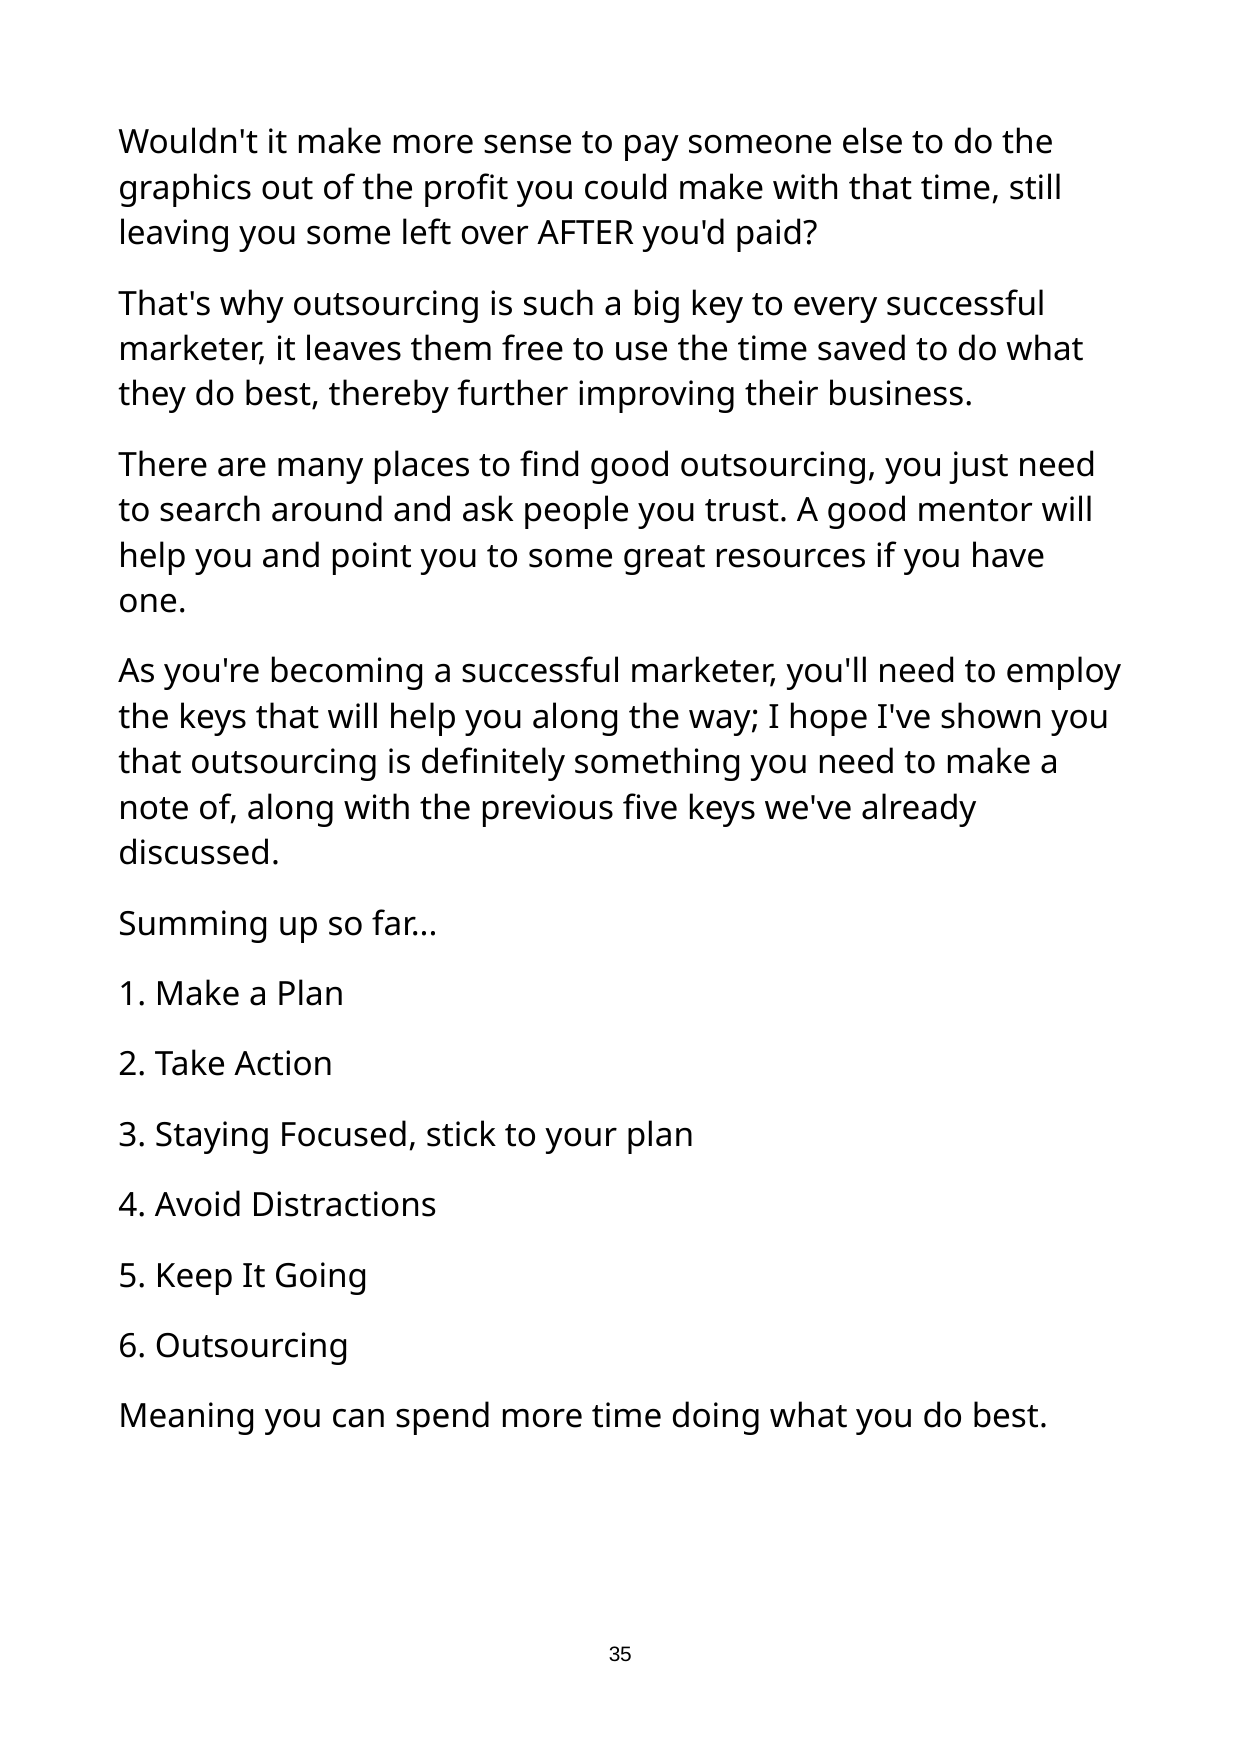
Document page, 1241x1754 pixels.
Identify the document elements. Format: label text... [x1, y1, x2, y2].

text That's why outsourcing is such a big key to every successful marketer, it leaves them free to use the time saved to do what they do best, thereby further improving their business. [118, 279, 1122, 416]
text 6. Outsourcing [118, 1322, 1122, 1367]
text 2. Take Action [118, 1040, 1122, 1086]
text 3. Staying Focused, stick to your plan [118, 1111, 1122, 1156]
text Summing up so far... [118, 899, 1122, 945]
text 5. Keep It Going [118, 1251, 1122, 1297]
text There are many places to find good outsourcing, you just need to search around and ask people you trust. A good mentor will help you and point you to some great resources if you have one. [118, 441, 1122, 622]
text 1. Make a Plan [118, 970, 1122, 1015]
text Wouldn't it make more sense to pay someone else to do the graphics out of the profit you could make with that time, still leaving you some left over AFTER you'd paid? [118, 118, 1122, 254]
text Meaning you can spend more time doing what you do best. [118, 1392, 1122, 1438]
text As you're becoming a successful marketer, you'll need to employ the keys that will help you along the way; I hope I've shown you that outsourcing is definitely something you need to make a note of, along with the previous five keys we've already discussed. [118, 647, 1122, 874]
text 4. Avoid Distractions [118, 1181, 1122, 1226]
